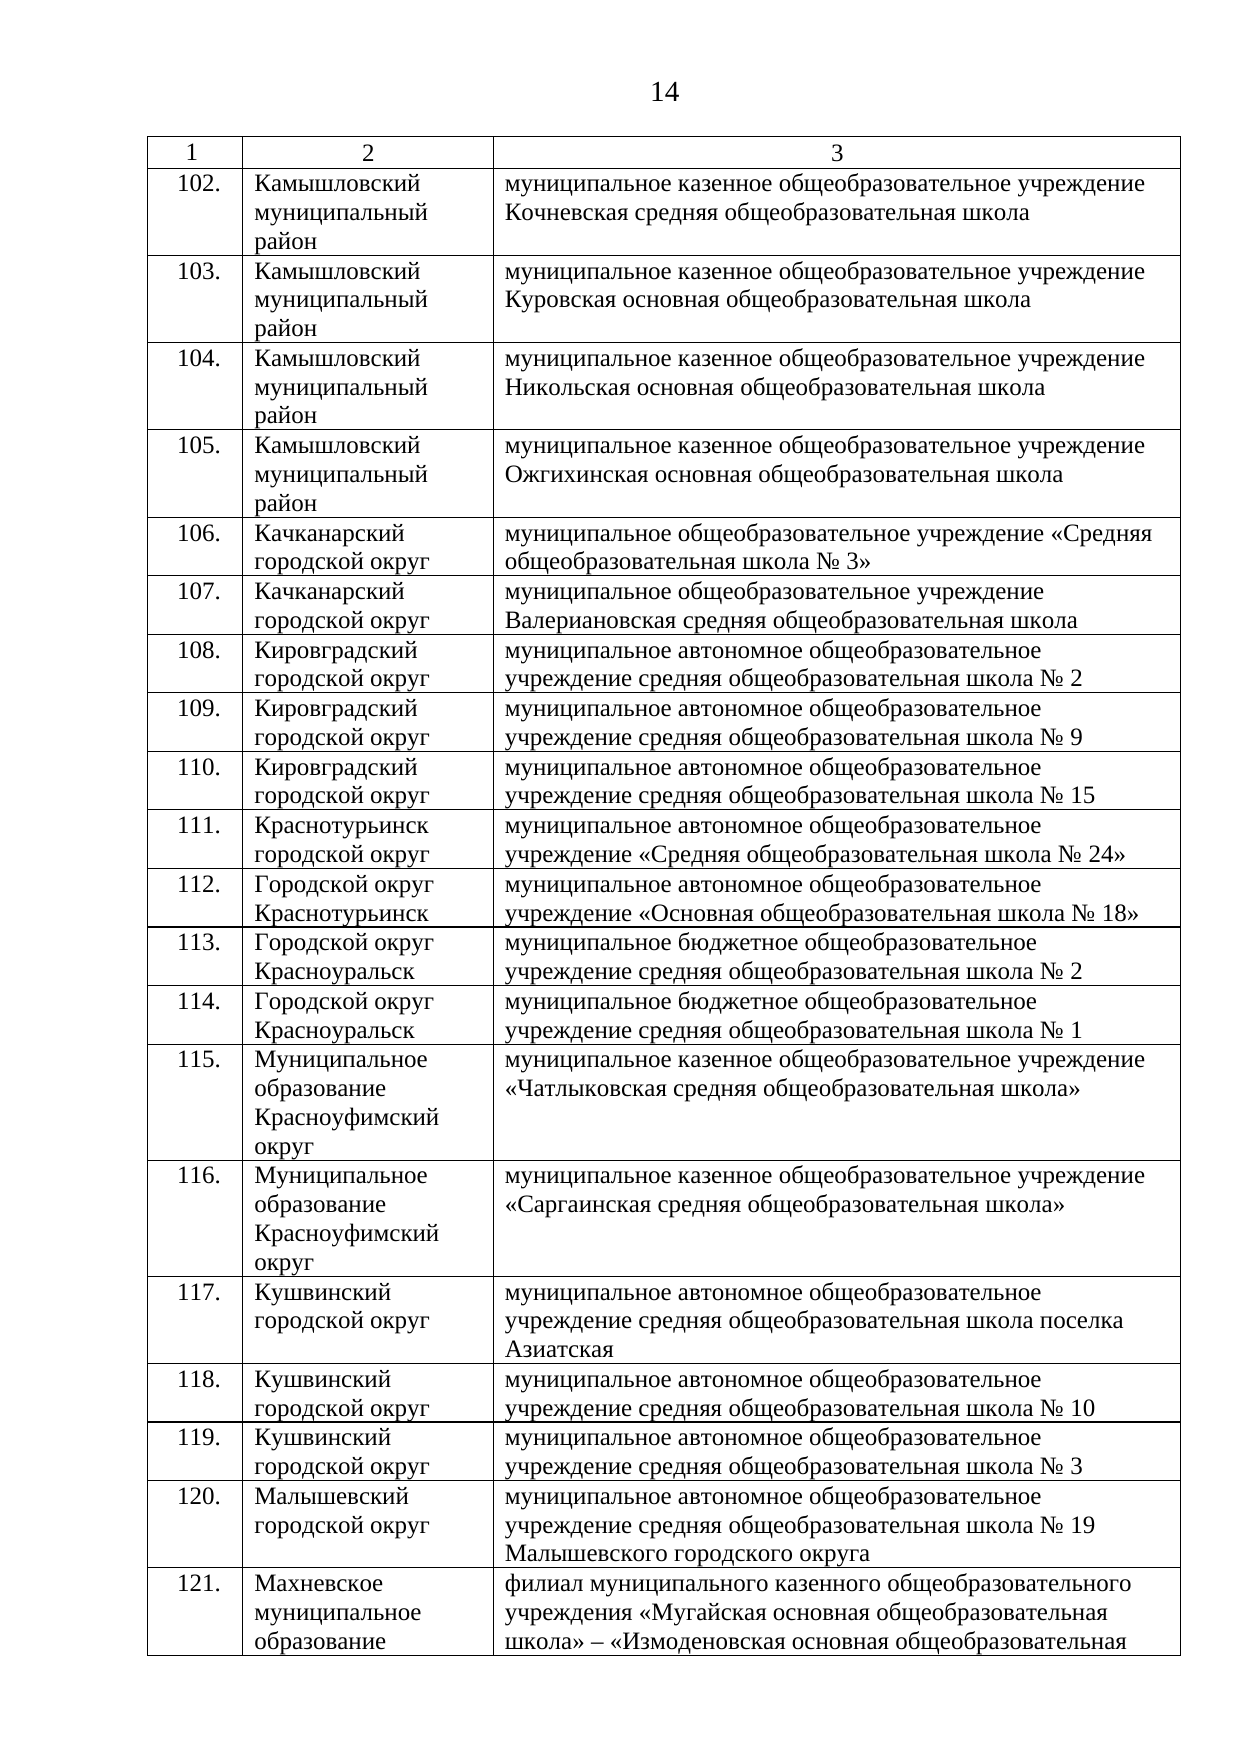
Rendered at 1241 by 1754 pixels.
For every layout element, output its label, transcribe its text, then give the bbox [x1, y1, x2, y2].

table_cell муниципальное казенное общеобразовательное учреждение Куровская основная общеобразовательная школа [494, 256, 1180, 342]
table_cell Камышловский муниципальный район [243, 256, 493, 342]
table_cell Городской округ Красноуральск [243, 986, 493, 1043]
table_cell [148, 343, 242, 429]
table_cell муниципальное автономное общеобразовательное учреждение средняя общеобразовательная школа № 3 [494, 1423, 1180, 1480]
table_cell [148, 1423, 242, 1480]
table_cell Кировградский городской округ [243, 693, 493, 751]
table_cell [148, 1277, 242, 1363]
table_cell Муниципальное образование Красноуфимский округ [243, 1045, 493, 1159]
table_cell муниципальное бюджетное общеобразовательное учреждение средняя общеобразовательная школа № 1 [494, 986, 1180, 1043]
table_cell Краснотурьинск городской округ [243, 810, 493, 868]
table_cell [148, 928, 242, 985]
table_cell Кировградский городской округ [243, 635, 493, 692]
table_cell муниципальное автономное общеобразовательное учреждение средняя общеобразовательная школа № 2 [494, 635, 1180, 692]
table_cell Кушвинский городской округ [243, 1277, 493, 1363]
table_cell [148, 986, 242, 1043]
table_cell Кушвинский городской округ [243, 1364, 493, 1421]
table_cell [148, 1161, 242, 1276]
table_cell Кировградский городской округ [243, 752, 493, 809]
table_cell муниципальное общеобразовательное учреждение «Средняя общеобразовательная школа № 3» [494, 518, 1180, 575]
table_cell муниципальное казенное общеобразовательное учреждение Ожгихинская основная общеобразовательная школа [494, 430, 1180, 517]
table_cell Малышевский городской округ [243, 1481, 493, 1567]
table_cell Городской округ Красноуральск [243, 928, 493, 985]
table_cell Камышловский муниципальный район [243, 169, 493, 255]
table_cell Кушвинский городской округ [243, 1423, 493, 1480]
table_cell муниципальное автономное общеобразовательное учреждение средняя общеобразовательная школа № 10 [494, 1364, 1180, 1421]
table_cell муниципальное автономное общеобразовательное учреждение средняя общеобразовательная школа № 19 Малышевского городского округа [494, 1481, 1180, 1567]
table_cell Камышловский муниципальный район [243, 343, 493, 429]
table_cell [148, 693, 242, 751]
table_cell Махневское муниципальное образование [243, 1568, 493, 1654]
table_cell Муниципальное образование Красноуфимский округ [243, 1161, 493, 1276]
table_header 3 [494, 137, 1180, 167]
table_cell муниципальное казенное общеобразовательное учреждение «Саргаинская средняя общеобразовательная школа» [494, 1161, 1180, 1276]
table_cell [148, 1481, 242, 1567]
table_cell [148, 869, 242, 926]
table_cell [148, 256, 242, 342]
table_cell Качканарский городской округ [243, 518, 493, 575]
table_cell муниципальное автономное общеобразовательное учреждение «Средняя общеобразовательная школа № 24» [494, 810, 1180, 868]
table_header 2 [243, 137, 493, 167]
table_cell Качканарский городской округ [243, 576, 493, 634]
table_cell муниципальное казенное общеобразовательное учреждение Никольская основная общеобразовательная школа [494, 343, 1180, 429]
table_cell муниципальное казенное общеобразовательное учреждение Кочневская средняя общеобразовательная школа [494, 169, 1180, 255]
table_cell [148, 810, 242, 868]
table_cell [148, 1568, 242, 1654]
table_cell Городской округ Краснотурьинск [243, 869, 493, 926]
table_cell филиал муниципального казенного общеобразовательного учреждения «Мугайская основная общеобразовательная школа» – «Измоденовская основная общеобразовательная [494, 1568, 1180, 1654]
table_cell [148, 752, 242, 809]
table_cell муниципальное автономное общеобразовательное учреждение средняя общеобразовательная школа поселка Азиатская [494, 1277, 1180, 1363]
table_cell муниципальное автономное общеобразовательное учреждение средняя общеобразовательная школа № 9 [494, 693, 1180, 751]
table_cell [148, 169, 242, 255]
table_cell муниципальное общеобразовательное учреждение Валериановская средняя общеобразовательная школа [494, 576, 1180, 634]
table_cell муниципальное автономное общеобразовательное учреждение средняя общеобразовательная школа № 15 [494, 752, 1180, 809]
table_cell [148, 518, 242, 575]
table_header 1 [148, 137, 242, 167]
table_cell [148, 576, 242, 634]
table_cell [148, 635, 242, 692]
table_cell муниципальное бюджетное общеобразовательное учреждение средняя общеобразовательная школа № 2 [494, 928, 1180, 985]
table_cell [148, 1364, 242, 1421]
table_cell [148, 1045, 242, 1159]
table_cell муниципальное автономное общеобразовательное учреждение «Основная общеобразовательная школа № 18» [494, 869, 1180, 926]
table_cell Камышловский муниципальный район [243, 430, 493, 517]
table_cell [148, 430, 242, 517]
table_cell муниципальное казенное общеобразовательное учреждение «Чатлыковская средняя общеобразовательная школа» [494, 1045, 1180, 1159]
